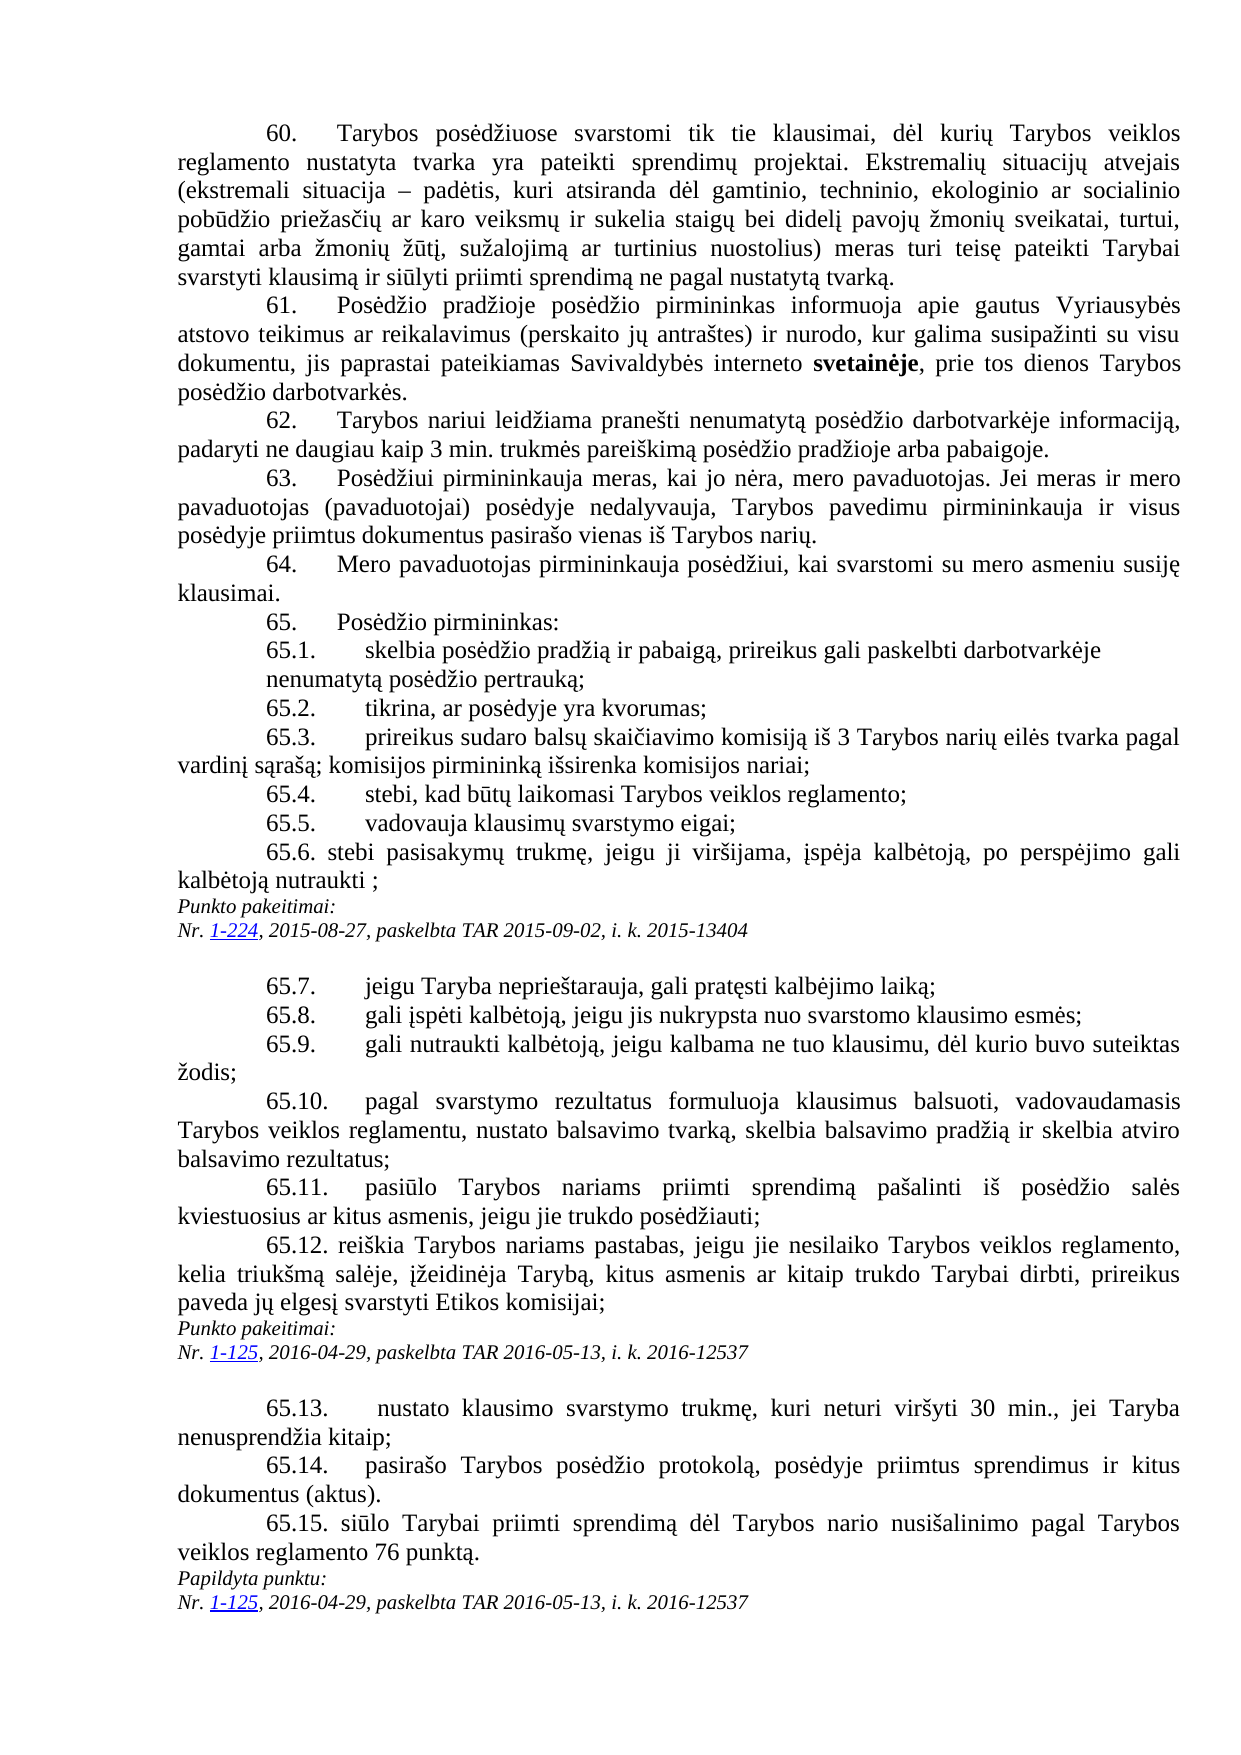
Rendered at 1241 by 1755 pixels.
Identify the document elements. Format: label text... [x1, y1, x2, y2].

text 65.12. reiškia Tarybos nariams pastabas, jeigu jie nesilaiko Tarybos veiklos reglamento, kelia triukšmą salėje, įžeidinėja Tarybą, kitus asmenis ar kitaip trukdo Tarybai dirbti, prireikus paveda jų elgesį svarstyti Etikos komisijai; [177, 1230, 1181, 1316]
text 63. Posėdžiui pirmininkauja meras, kai jo nėra, mero pavaduotojas. Jei meras ir mero pavaduotojas (pavaduotojai) posėdyje nedalyvauja, Tarybos pavedimu pirmininkauja ir visus posėdyje priimtus dokumentus pasirašo vienas iš Tarybos narių. [177, 463, 1181, 549]
text 65.8. gali įspėti kalbėtoją, jeigu jis nukrypsta nuo svarstomo klausimo esmės; [177, 1000, 1181, 1029]
text 65.9. gali nutraukti kalbėtoją, jeigu kalbama ne tuo klausimu, dėl kurio buvo suteiktas žodis; [177, 1029, 1181, 1086]
text 65.6. stebi pasisakymų trukmę, jeigu ji viršijama, įspėja kalbėtoją, po perspėjimo gali kalbėtoją nutraukti ; [177, 837, 1181, 894]
text 64. Mero pavaduotojas pirmininkauja posėdžiui, kai svarstomi su mero asmeniu susiję klausimai. [177, 549, 1181, 607]
text 60. Tarybos posėdžiuose svarstomi tik tie klausimai, dėl kurių Tarybos veiklos reglamento nustatyta tvarka yra pateikti sprendimų projektai. Ekstremalių situacijų atvejais (ekstremali situacija – padėtis, kuri atsiranda dėl gamtinio, techninio, ekologinio ar socialinio pobūdžio priežasčių ar karo veiksmų ir sukelia staigų bei didelį pavojų žmonių sveikatai, turtui, gamtai arba žmonių žūtį, sužalojimą ar turtinius nuostolius) meras turi teisę pateikti Tarybai svarstyti klausimą ir siūlyti priimti sprendimą ne pagal nustatytą tvarką. [177, 118, 1181, 291]
text Nr. 1-224, 2015-08-27, paskelbta TAR 2015-09-02, i. k. 2015-13404 [177, 918, 1181, 942]
text Punkto pakeitimai: [177, 894, 1181, 918]
text 65. Posėdžio pirmininkas: [177, 607, 1181, 636]
text 65.14. pasirašo Tarybos posėdžio protokolą, posėdyje priimtus sprendimus ir kitus dokumentus (aktus). [177, 1451, 1181, 1508]
text 65.3. prireikus sudaro balsų skaičiavimo komisiją iš 3 Tarybos narių eilės tvarka pagal vardinį sąrašą; komisijos pirmininką išsirenka komisijos nariai; [177, 722, 1181, 779]
text Nr. 1-125, 2016-04-29, paskelbta TAR 2016-05-13, i. k. 2016-12537 [177, 1340, 1181, 1364]
text Punkto pakeitimai: [177, 1316, 1181, 1340]
text 65.2. tikrina, ar posėdyje yra kvorumas; [177, 693, 1181, 722]
text 65.1. skelbia posėdžio pradžią ir pabaigą, prireikus gali paskelbti darbotvarkėje [177, 636, 1181, 664]
text 65.10. pagal svarstymo rezultatus formuluoja klausimus balsuoti, vadovaudamasis Tarybos veiklos reglamentu, nustato balsavimo tvarką, skelbia balsavimo pradžią ir skelbia atviro balsavimo rezultatus; [177, 1086, 1181, 1172]
text Papildyta punktu: [177, 1566, 1181, 1590]
text 65.13. nustato klausimo svarstymo trukmę, kuri neturi viršyti 30 min., jei Taryba nenusprendžia kitaip; [177, 1393, 1181, 1451]
text 65.7. jeigu Taryba neprieštarauja, gali pratęsti kalbėjimo laiką; [177, 971, 1181, 1000]
text 65.11. pasiūlo Tarybos nariams priimti sprendimą pašalinti iš posėdžio salės kviestuosius ar kitus asmenis, jeigu jie trukdo posėdžiauti; [177, 1172, 1181, 1230]
text 61. Posėdžio pradžioje posėdžio pirmininkas informuoja apie gautus Vyriausybės atstovo teikimus ar reikalavimus (perskaito jų antraštes) ir nurodo, kur galima susipažinti su visu dokumentu, jis paprastai pateikiamas Savivaldybės interneto svetainėje, prie tos dienos Tarybos posėdžio darbotvarkės. [177, 291, 1181, 406]
text 62. Tarybos nariui leidžiama pranešti nenumatytą posėdžio darbotvarkėje informaciją, padaryti ne daugiau kaip 3 min. trukmės pareiškimą posėdžio pradžioje arba pabaigoje. [177, 406, 1181, 463]
text 65.5. vadovauja klausimų svarstymo eigai; [177, 808, 1181, 837]
text 65.4. stebi, kad būtų laikomasi Tarybos veiklos reglamento; [177, 779, 1181, 808]
text Nr. 1-125, 2016-04-29, paskelbta TAR 2016-05-13, i. k. 2016-12537 [177, 1590, 1181, 1614]
text 65.15. siūlo Tarybai priimti sprendimą dėl Tarybos nario nusišalinimo pagal Tarybos veiklos reglamento 76 punktą. [177, 1508, 1181, 1566]
text nenumatytą posėdžio pertrauką; [177, 664, 1181, 693]
